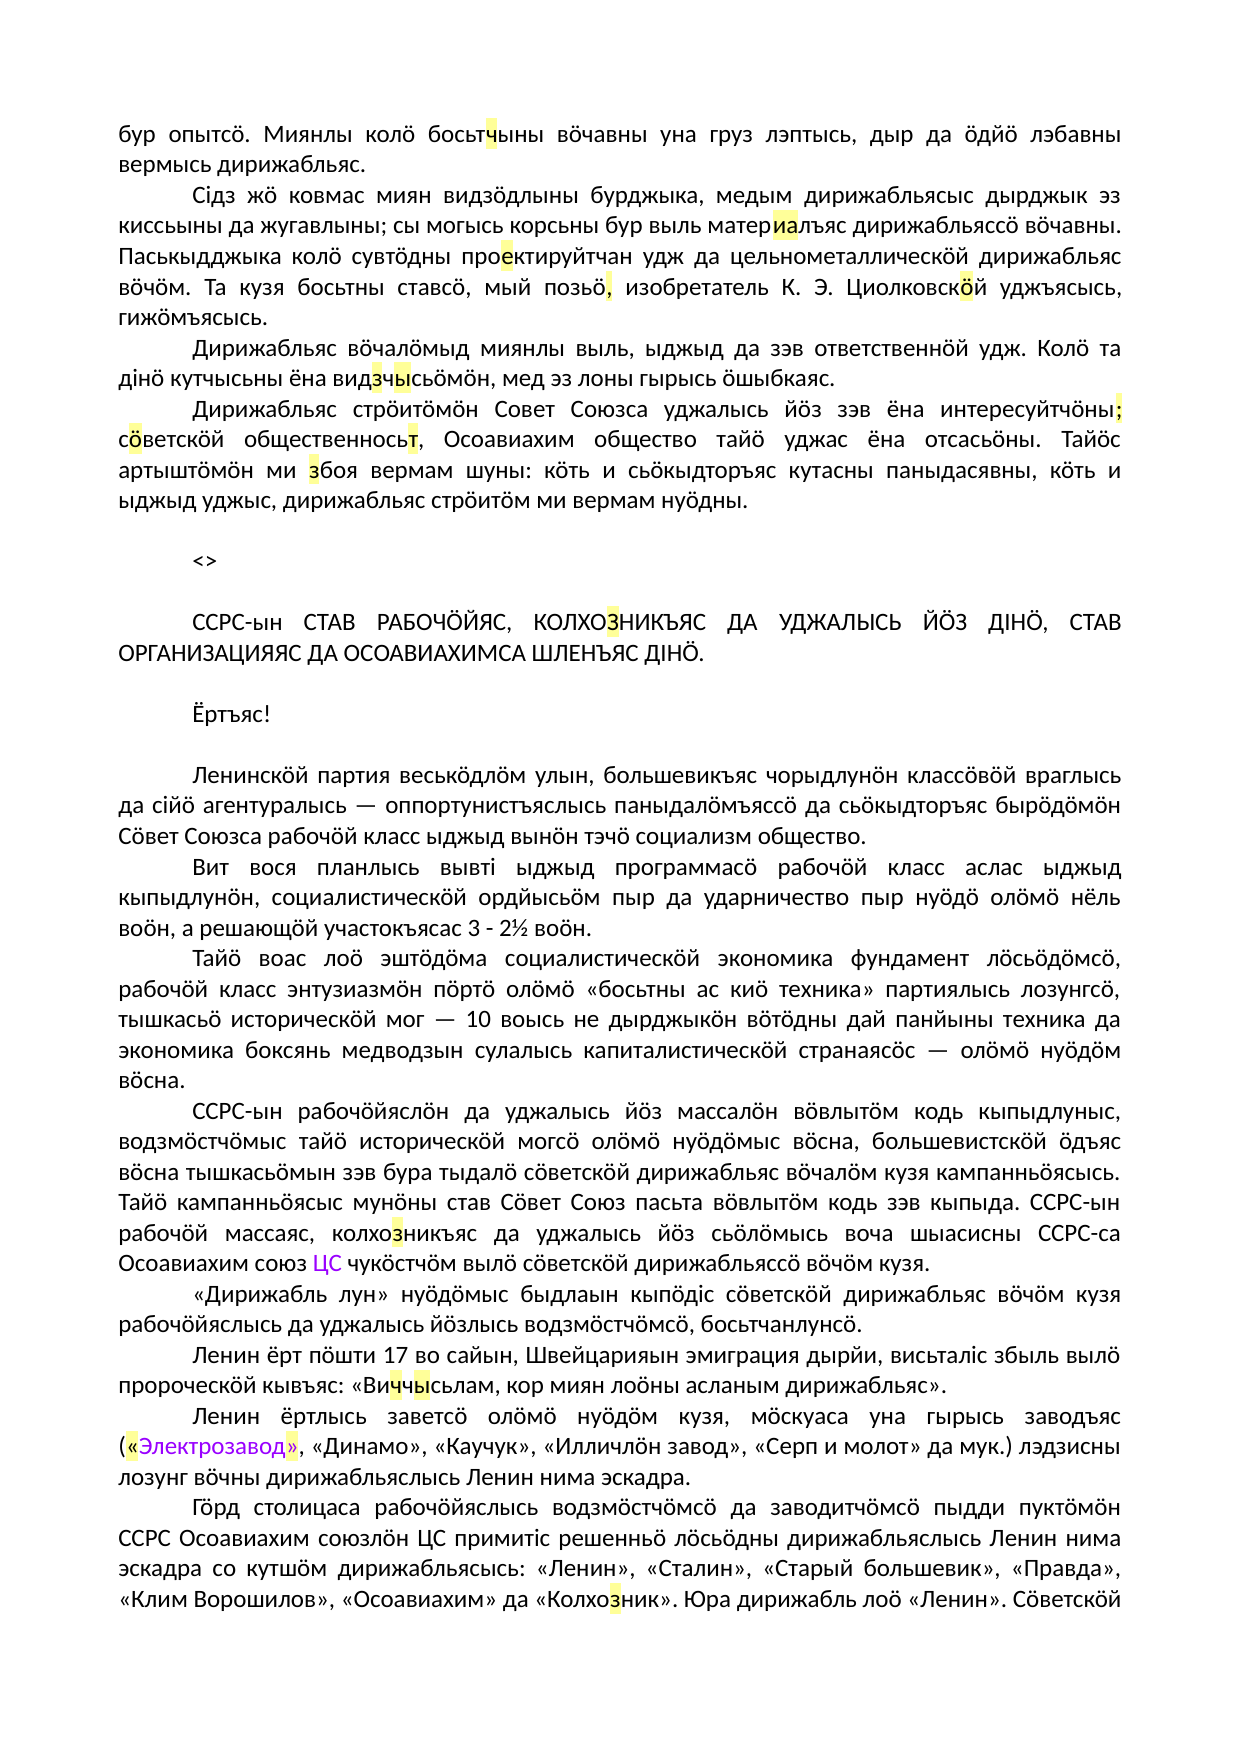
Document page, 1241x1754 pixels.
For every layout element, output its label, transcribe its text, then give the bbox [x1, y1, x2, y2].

text бур опытсӧ. Миянлы колӧ босьтчыны вӧчавны уна груз лэптысь, дыр да ӧдйӧ лэбавны вермысь дирижабльяс. [118, 118, 1122, 179]
text Ленин ёрт пӧшти 17 во сайын, Швейцарияын эмиграция дырйи, висьталіс збыль вылӧ пророческӧй кывъяс: «Виччысьлам, кор миян лоӧны асланым дирижабльяс». [118, 1339, 1122, 1400]
text Гӧрд столицаса рабочӧйяслысь водзмӧстчӧмсӧ да заводитчӧмсӧ пыдди пуктӧмӧн ССРС Осоавиахим союзлӧн ЦС примитіс решенньӧ лӧсьӧдны дирижабльяслысь Ленин нима эскадра со кутшӧм дирижабльясысь: «Ленин», «Сталин», «Старый большевик», «Правда», «Клим Ворошилов», «Осоавиахим» да «Колхозник». Юра дирижабль лоӧ «Ленин». Сӧветскӧй [118, 1492, 1122, 1614]
text ССРС-ын СТАВ РАБОЧӦЙЯС, КОЛХОЗНИКЪЯС ДА УДЖАЛЫСЬ ЙӦЗ ДІНӦ, СТАВ ОРГАНИЗАЦИЯЯС ДА ОСОАВИАХИМСА ШЛЕНЪЯС ДІНӦ. [118, 606, 1122, 667]
text Сідз жӧ ковмас миян видзӧдлыны бурджыка, медым дирижабльясыс дырджык эз киссьыны да жугавлыны; сы могысь корсьны бур выль материалъяс дирижабльяссӧ вӧчавны. Паськыдджыка колӧ сувтӧдны проектируйтчан удж да цельнометаллическӧй дирижабльяс вӧчӧм. Та кузя босьтны ставсӧ, мый позьӧ, изобретатель К. Э. Циолковскӧй уджъясысь, гижӧмъясысь. [118, 179, 1122, 332]
text «Дирижабль лун» нуӧдӧмыс быдлаын кыпӧдіс сӧветскӧй дирижабльяс вӧчӧм кузя рабочӧйяслысь да уджалысь йӧзлысь водзмӧстчӧмсӧ, босьтчанлунсӧ. [118, 1278, 1122, 1339]
text Тайӧ воас лоӧ эштӧдӧма социалистическӧй экономика фундамент лӧсьӧдӧмсӧ, рабочӧй класс энтузиазмӧн пӧртӧ олӧмӧ «босьтны ас киӧ техника» партиялысь лозунгсӧ, тышкасьӧ историческӧй мог — 10 воысь не дырджыкӧн вӧтӧдны дай панйыны техника да экономика боксянь медводзын сулалысь капиталистическӧй странаясӧс — олӧмӧ нуӧдӧм вӧсна. [118, 942, 1122, 1095]
text ССРС-ын рабочӧйяслӧн да уджалысь йӧз массалӧн вӧвлытӧм кодь кыпыдлуныс, водзмӧстчӧмыс тайӧ историческӧй могсӧ олӧмӧ нуӧдӧмыс вӧсна, большевистскӧй ӧдъяс вӧсна тышкасьӧмын зэв бура тыдалӧ сӧветскӧй дирижабльяс вӧчалӧм кузя кампанньӧясысь. Тайӧ кампанньӧясыс мунӧны став Сӧвет Союз пасьта вӧвлытӧм кодь зэв кыпыда. ССРС-ын рабочӧй массаяс, колхозникъяс да уджалысь йӧз сьӧлӧмысь воча шыасисны ССРС-са Осоавиахим союз ЦС чукӧстчӧм вылӧ сӧветскӧй дирижабльяссӧ вӧчӧм кузя. [118, 1095, 1122, 1278]
text Ёртъяс! [118, 698, 1122, 728]
text <> [118, 545, 1122, 576]
text Вит вося планлысь вывті ыджыд программасӧ рабочӧй класс аслас ыджыд кыпыдлунӧн, социалистическӧй ордйысьӧм пыр да ударничество пыр нуӧдӧ олӧмӧ нёль воӧн, а решающӧй участокъясас 3 - 2½ воӧн. [118, 851, 1122, 942]
text Ленин ёртлысь заветсӧ олӧмӧ нуӧдӧм кузя, мӧскуаса уна гырысь заводъяс («Электрозавод», «Динамо», «Каучук», «Илличлӧн завод», «Серп и молот» да мук.) лэдзисны лозунг вӧчны дирижабльяслысь Ленин нима эскадра. [118, 1400, 1122, 1492]
text Дирижабльяс вӧчалӧмыд миянлы выль, ыджыд да зэв ответственнӧй удж. Колӧ та дінӧ кутчысьны ёна видзчысьӧмӧн, мед эз лоны гырысь ӧшыбкаяс. [118, 332, 1122, 393]
text Ленинскӧй партия веськӧдлӧм улын, большевикъяс чорыдлунӧн классӧвӧй враглысь да сійӧ агентуралысь — оппортунистъяслысь паныдалӧмъяссӧ да сьӧкыдторъяс бырӧдӧмӧн Сӧвет Союзса рабочӧй класс ыджыд вынӧн тэчӧ социализм общество. [118, 759, 1122, 851]
text Дирижабльяс стрӧитӧмӧн Совет Союзса уджалысь йӧз зэв ёна интересуйтчӧны; сӧветскӧй общественносьт, Осоавиахим общество тайӧ уджас ёна отсасьӧны. Тайӧс артыштӧмӧн ми збоя вермам шуны: кӧть и сьӧкыдторъяс кутасны паныдасявны, кӧть и ыджыд уджыс, дирижабльяс стрӧитӧм ми вермам нуӧдны. [118, 393, 1122, 515]
